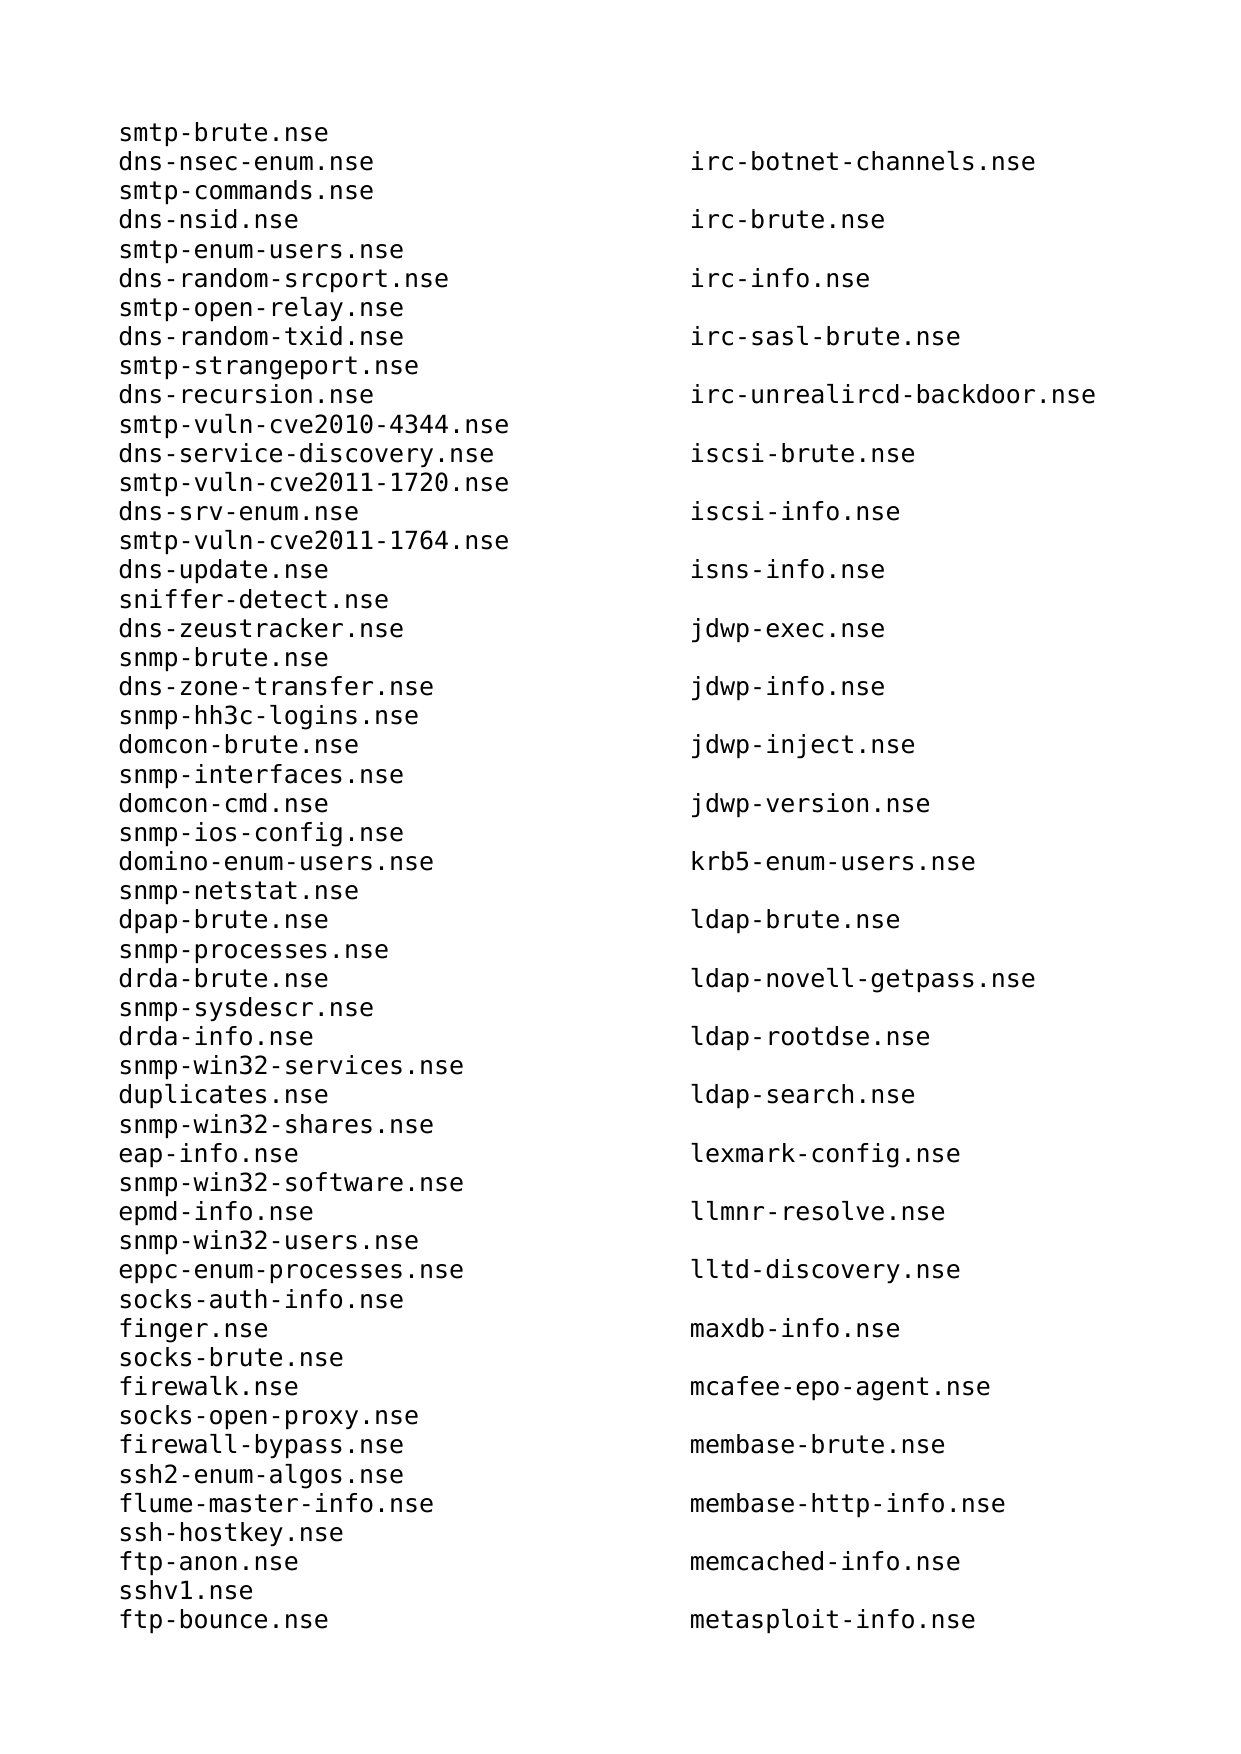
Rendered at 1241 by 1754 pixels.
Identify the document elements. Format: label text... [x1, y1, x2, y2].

text smtp-brute.nse dns-nsec-enum.nse irc-botnet-channels.nse smtp-commands.nse dns-nsid.nse irc-brute.nse smtp-enum-users.nse dns-random-srcport.nse irc-info.nse smtp-open-relay.nse dns-random-txid.nse irc-sasl-brute.nse smtp-strangeport.nse dns-recursion.nse irc-unrealircd-backdoor.nse smtp-vuln-cve2010-4344.nse dns-service-discovery.nse iscsi-brute.nse smtp-vuln-cve2011-1720.nse dns-srv-enum.nse iscsi-info.nse smtp-vuln-cve2011-1764.nse dns-update.nse isns-info.nse sniffer-detect.nse dns-zeustracker.nse jdwp-exec.nse snmp-brute.nse dns-zone-transfer.nse jdwp-info.nse snmp-hh3c-logins.nse domcon-brute.nse jdwp-inject.nse snmp-interfaces.nse domcon-cmd.nse jdwp-version.nse snmp-ios-config.nse domino-enum-users.nse krb5-enum-users.nse snmp-netstat.nse dpap-brute.nse ldap-brute.nse snmp-processes.nse drda-brute.nse ldap-novell-getpass.nse snmp-sysdescr.nse drda-info.nse ldap-rootdse.nse snmp-win32-services.nse duplicates.nse ldap-search.nse snmp-win32-shares.nse eap-info.nse lexmark-config.nse snmp-win32-software.nse epmd-info.nse llmnr-resolve.nse snmp-win32-users.nse eppc-enum-processes.nse lltd-discovery.nse socks-auth-info.nse finger.nse maxdb-info.nse socks-brute.nse firewalk.nse mcafee-epo-agent.nse socks-open-proxy.nse firewall-bypass.nse membase-brute.nse ssh2-enum-algos.nse flume-master-info.nse membase-http-info.nse ssh-hostkey.nse ftp-anon.nse memcached-info.nse sshv1.nse ftp-bounce.nse metasploit-info.nse [118, 118, 1122, 1635]
